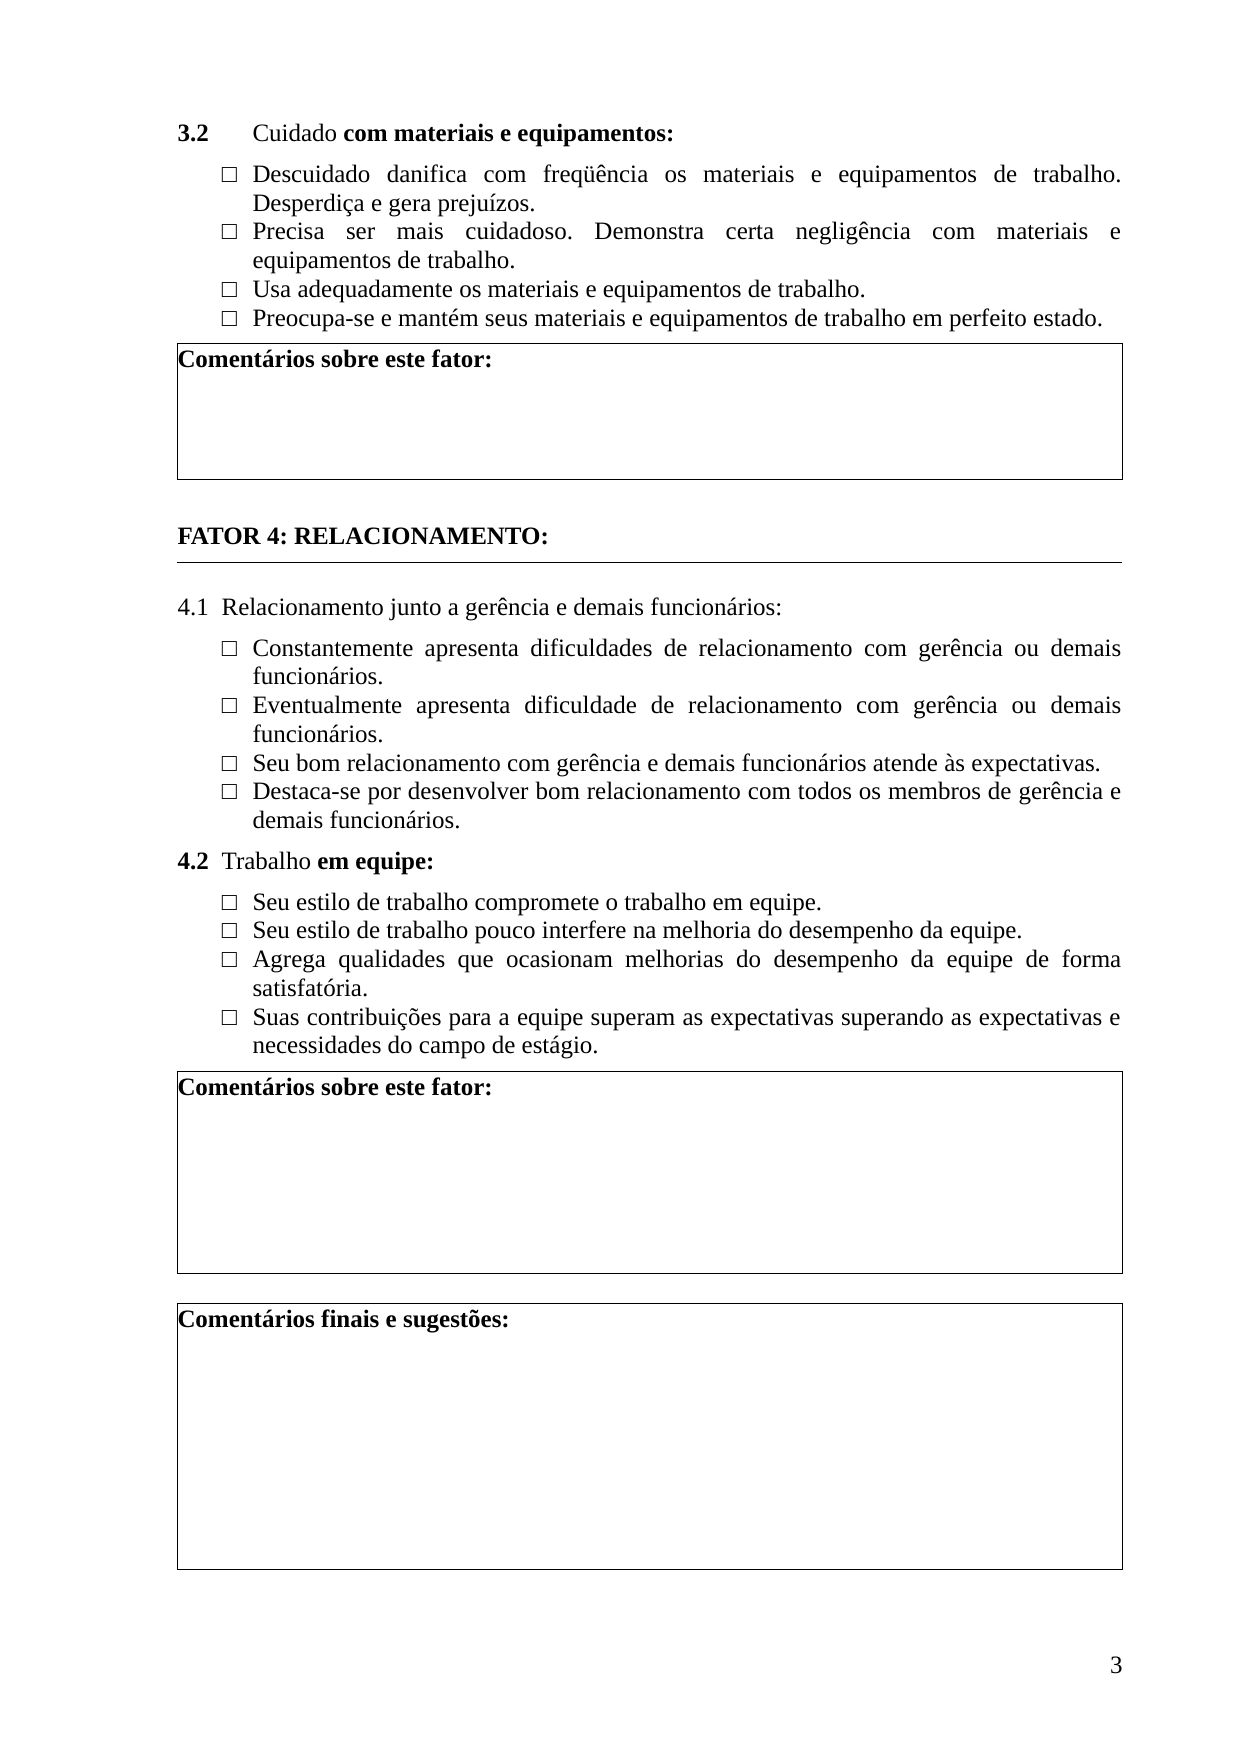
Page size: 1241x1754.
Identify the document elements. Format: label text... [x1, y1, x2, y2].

text □ Destaca-se por desenvolver bom relacionamento com todos os membros de gerência e demais funcionários. [222, 776, 1122, 834]
table_header Comentários finais e sugestões: [178, 1304, 1122, 1569]
text □ Precisa ser mais cuidadoso. Demonstra certa negligência com materiais e equipamentos de trabalho. [222, 216, 1122, 274]
text 3.2 Cuidado com materiais e equipamentos: [177, 118, 1122, 147]
table_header Comentários sobre este fator: [178, 1072, 1122, 1273]
text 4.1 Relacionamento junto a gerência e demais funcionários: [177, 592, 1122, 621]
text □ Descuidado danifica com freqüência os materiais e equipamentos de trabalho. Desperdiça e gera prejuízos. [222, 159, 1122, 216]
text □ Suas contribuições para a equipe superam as expectativas superando as expectativas e necessidades do campo de estágio. [222, 1002, 1122, 1059]
text □ Eventualmente apresenta dificuldade de relacionamento com gerência ou demais funcionários. [222, 690, 1122, 748]
text □ Constantemente apresenta dificuldades de relacionamento com gerência ou demais funcionários. [222, 633, 1122, 690]
text □ Seu estilo de trabalho compromete o trabalho em equipe. [222, 887, 1122, 915]
text □ Seu estilo de trabalho pouco interfere na melhoria do desempenho da equipe. [222, 915, 1122, 944]
table_header Comentários sobre este fator: [178, 344, 1122, 478]
text 4.2 Trabalho em equipe: [177, 846, 1122, 874]
text □ Agrega qualidades que ocasionam melhorias do desempenho da equipe de forma satisfatória. [222, 944, 1122, 1002]
table_header FATOR 4: RELACIONAMENTO: [177, 508, 1122, 562]
text □ Preocupa-se e mantém seus materiais e equipamentos de trabalho em perfeito estado. [222, 303, 1122, 331]
text □ Seu bom relacionamento com gerência e demais funcionários atende às expectativas. [222, 748, 1122, 776]
text □ Usa adequadamente os materiais e equipamentos de trabalho. [222, 274, 1122, 303]
